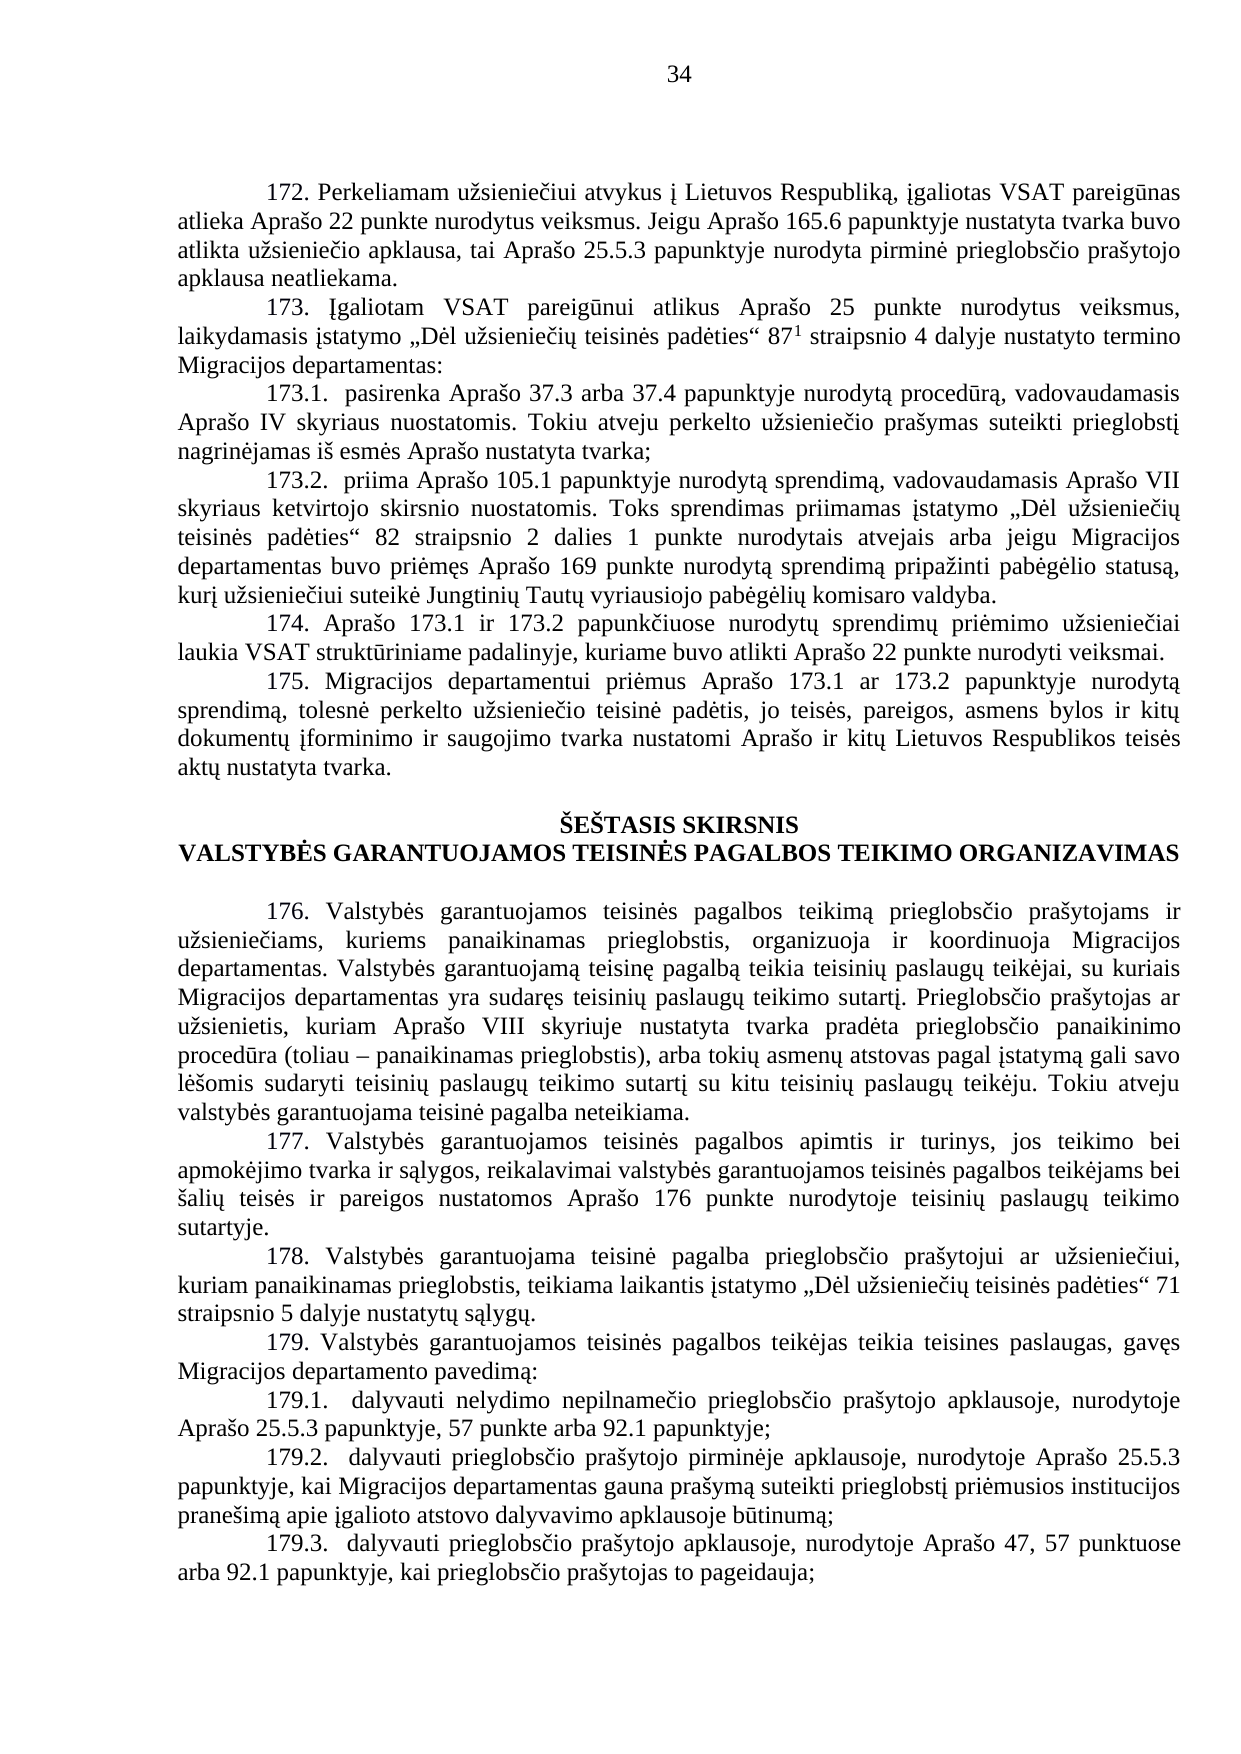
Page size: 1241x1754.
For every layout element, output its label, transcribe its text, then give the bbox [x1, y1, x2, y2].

text 173.1. pasirenka Aprašo 37.3 arba 37.4 papunktyje nurodytą procedūrą, vadovaudamasis Aprašo IV skyriaus nuostatomis. Tokiu atveju perkelto užsieniečio prašymas suteikti prieglobstį nagrinėjamas iš esmės Aprašo nustatyta tvarka; [177, 378, 1181, 465]
text 179.2. dalyvauti prieglobsčio prašytojo pirminėje apklausoje, nurodytoje Aprašo 25.5.3 papunktyje, kai Migracijos departamentas gauna prašymą suteikti prieglobstį priėmusios institucijos pranešimą apie įgalioto atstovo dalyvavimo apklausoje būtinumą; [177, 1442, 1181, 1528]
text 176. Valstybės garantuojamos teisinės pagalbos teikimą prieglobsčio prašytojams ir užsieniečiams, kuriems panaikinamas prieglobstis, organizuoja ir koordinuoja Migracijos departamentas. Valstybės garantuojamą teisinę pagalbą teikia teisinių paslaugų teikėjai, su kuriais Migracijos departamentas yra sudaręs teisinių paslaugų teikimo sutartį. Prieglobsčio prašytojas ar užsienietis, kuriam Aprašo VIII skyriuje nustatyta tvarka pradėta prieglobsčio panaikinimo procedūra (toliau – panaikinamas prieglobstis), arba tokių asmenų atstovas pagal įstatymą gali savo lėšomis sudaryti teisinių paslaugų teikimo sutartį su kitu teisinių paslaugų teikėju. Tokiu atveju valstybės garantuojama teisinė pagalba neteikiama. [177, 896, 1181, 1126]
text VALSTYBĖS GARANTUOJAMOS TEISINĖS PAGALBOS TEIKIMO ORGANIZAVIMAS [177, 838, 1181, 867]
text 172. Perkeliamam užsieniečiui atvykus į Lietuvos Respubliką, įgaliotas VSAT pareigūnas atlieka Aprašo 22 punkte nurodytus veiksmus. Jeigu Aprašo 165.6 papunktyje nustatyta tvarka buvo atlikta užsieniečio apklausa, tai Aprašo 25.5.3 papunktyje nurodyta pirminė prieglobsčio prašytojo apklausa neatliekama. [177, 177, 1181, 292]
text 179.1. dalyvauti nelydimo nepilnamečio prieglobsčio prašytojo apklausoje, nurodytoje Aprašo 25.5.3 papunktyje, 57 punkte arba 92.1 papunktyje; [177, 1385, 1181, 1442]
text 173.2. priima Aprašo 105.1 papunktyje nurodytą sprendimą, vadovaudamasis Aprašo VII skyriaus ketvirtojo skirsnio nuostatomis. Toks sprendimas priimamas įstatymo „Dėl užsieniečių teisinės padėties“ 82 straipsnio 2 dalies 1 punkte nurodytais atvejais arba jeigu Migracijos departamentas buvo priėmęs Aprašo 169 punkte nurodytą sprendimą pripažinti pabėgėlio statusą, kurį užsieniečiui suteikė Jungtinių Tautų vyriausiojo pabėgėlių komisaro valdyba. [177, 465, 1181, 608]
text 177. Valstybės garantuojamos teisinės pagalbos apimtis ir turinys, jos teikimo bei apmokėjimo tvarka ir sąlygos, reikalavimai valstybės garantuojamos teisinės pagalbos teikėjams bei šalių teisės ir pareigos nustatomos Aprašo 176 punkte nurodytoje teisinių paslaugų teikimo sutartyje. [177, 1126, 1181, 1241]
text ŠEŠTASIS SKIRSNIS [177, 810, 1181, 838]
text 179.3. dalyvauti prieglobsčio prašytojo apklausoje, nurodytoje Aprašo 47, 57 punktuose arba 92.1 papunktyje, kai prieglobsčio prašytojas to pageidauja; [177, 1528, 1181, 1586]
text 174. Aprašo 173.1 ir 173.2 papunkčiuose nurodytų sprendimų priėmimo užsieniečiai laukia VSAT struktūriniame padalinyje, kuriame buvo atlikti Aprašo 22 punkte nurodyti veiksmai. [177, 608, 1181, 666]
text 175. Migracijos departamentui priėmus Aprašo 173.1 ar 173.2 papunktyje nurodytą sprendimą, tolesnė perkelto užsieniečio teisinė padėtis, jo teisės, pareigos, asmens bylos ir kitų dokumentų įforminimo ir saugojimo tvarka nustatomi Aprašo ir kitų Lietuvos Respublikos teisės aktų nustatyta tvarka. [177, 666, 1181, 781]
text 173. Įgaliotam VSAT pareigūnui atlikus Aprašo 25 punkte nurodytus veiksmus, laikydamasis įstatymo „Dėl užsieniečių teisinės padėties“ 871 straipsnio 4 dalyje nustatyto termino Migracijos departamentas: [177, 292, 1181, 378]
text 179. Valstybės garantuojamos teisinės pagalbos teikėjas teikia teisines paslaugas, gavęs Migracijos departamento pavedimą: [177, 1327, 1181, 1385]
text 178. Valstybės garantuojama teisinė pagalba prieglobsčio prašytojui ar užsieniečiui, kuriam panaikinamas prieglobstis, teikiama laikantis įstatymo „Dėl užsieniečių teisinės padėties“ 71 straipsnio 5 dalyje nustatytų sąlygų. [177, 1241, 1181, 1327]
